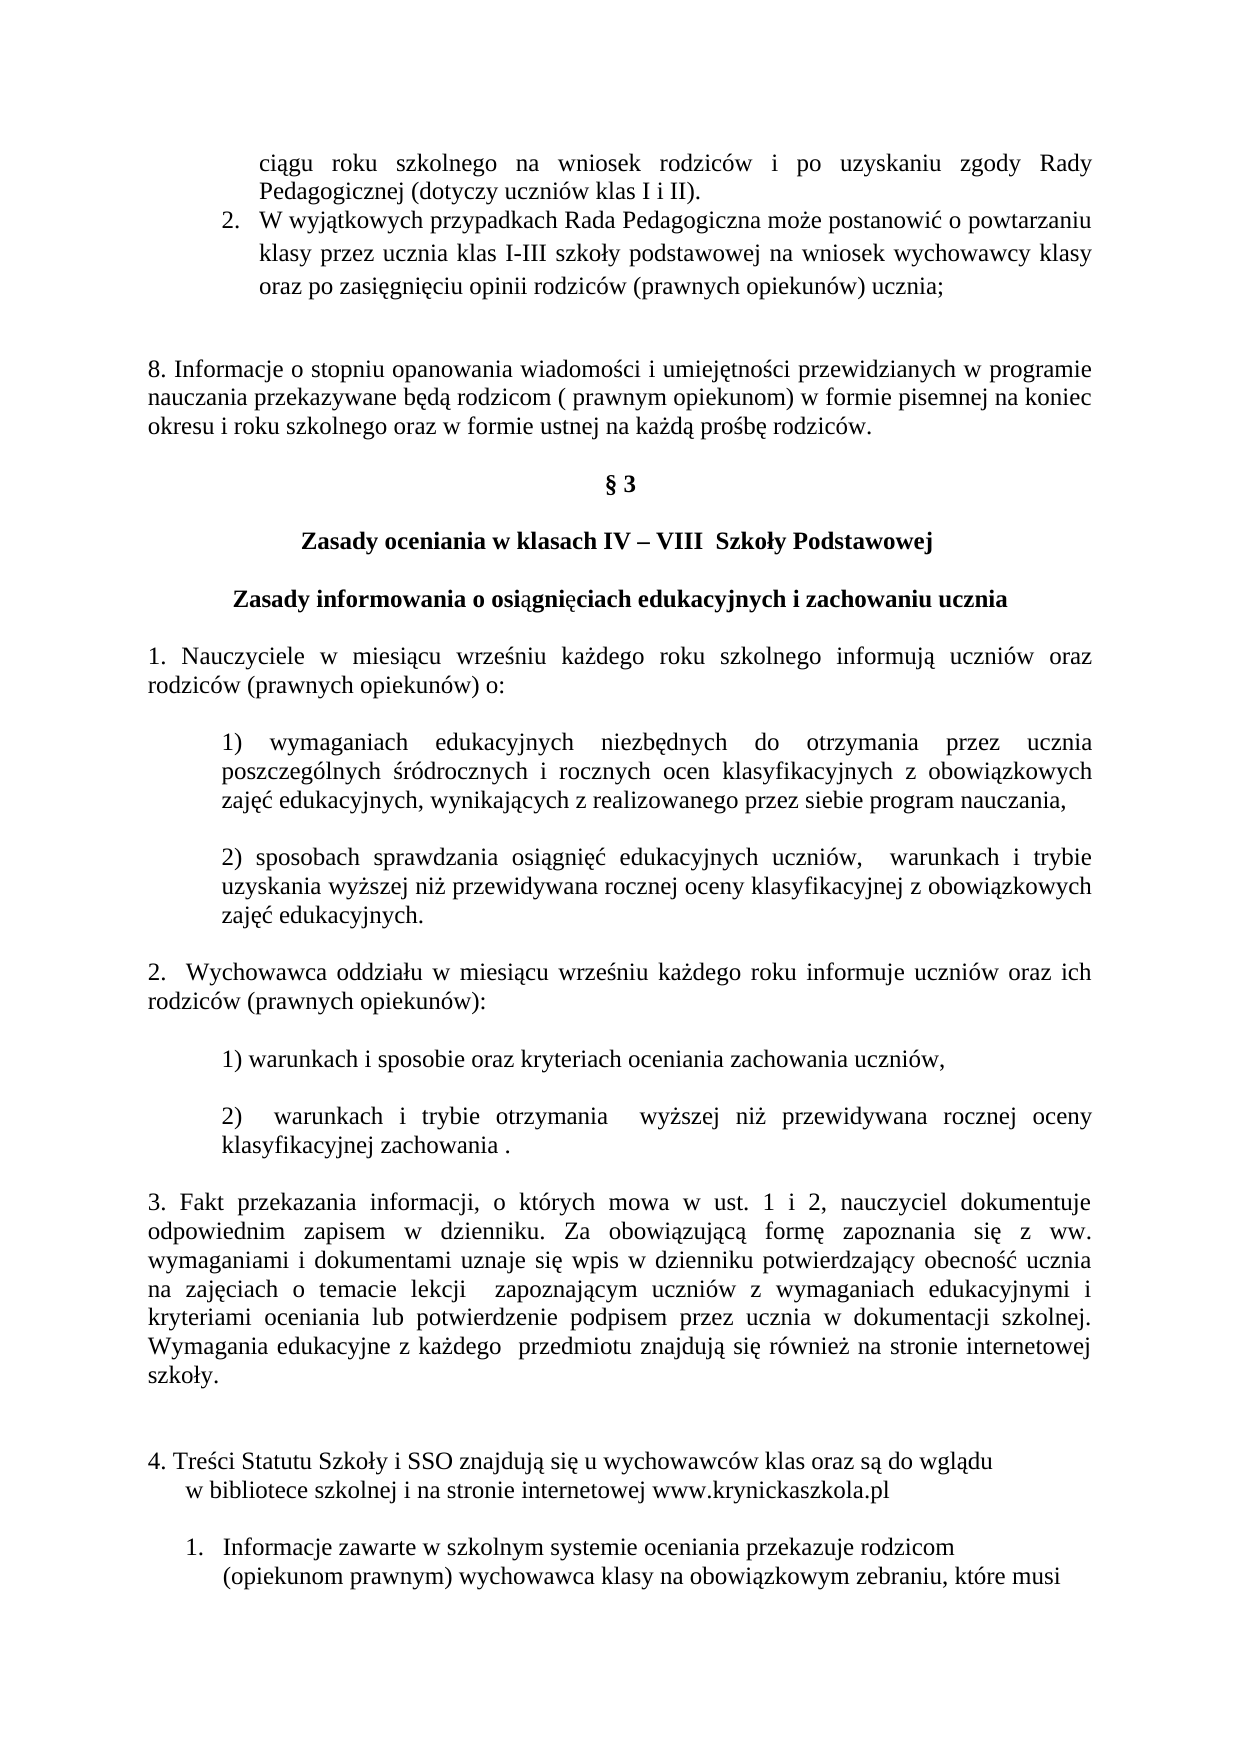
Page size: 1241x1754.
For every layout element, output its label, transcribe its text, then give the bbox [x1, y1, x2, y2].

text 3. Fakt przekazania informacji, o których mowa w ust. 1 i 2, nauczyciel dokumentuje odpowiednim zapisem w dzienniku. Za obowiązującą formę zapoznania się z ww. wymaganiami i dokumentami uznaje się wpis w dzienniku potwierdzający obecność ucznia na zajęciach o temacie lekcji zapoznającym uczniów z wymaganiach edukacyjnymi i kryteriami oceniania lub potwierdzenie podpisem przez ucznia w dokumentacji szkolnej. Wymagania edukacyjne z każdego przedmiotu znajdują się również na stronie internetowej szkoły. [148, 1187, 1093, 1389]
list ciągu roku szkolnego na wniosek rodziców i po uzyskaniu zgody Rady Pedagogicznej (dotyczy uczniów klas I i II). [221, 148, 1093, 205]
text 4. Treści Statutu Szkoły i SSO znajdują się u wychowawców klas oraz są do wglądu [148, 1446, 1093, 1475]
text 1) wymaganiach edukacyjnych niezbędnych do otrzymania przez ucznia poszczególnych śródrocznych i rocznych ocen klasyfikacyjnych z obowiązkowych zajęć edukacyjnych, wynikających z realizowanego przez siebie program nauczania, [221, 727, 1093, 814]
text 1. Informacje zawarte w szkolnym systemie oceniania przekazuje rodzicom [148, 1532, 1093, 1561]
text 2. Wychowawca oddziału w miesiącu wrześniu każdego roku informuje uczniów oraz ich rodziców (prawnych opiekunów): [148, 957, 1093, 1015]
text 2) warunkach i trybie otrzymania wyższej niż przewidywana rocznej oceny klasyfikacyjnej zachowania . [221, 1101, 1093, 1159]
text 2) sposobach sprawdzania osiągnięć edukacyjnych uczniów, warunkach i trybie uzyskania wyższej niż przewidywana rocznej oceny klasyfikacyjnej z obowiązkowych zajęć edukacyjnych. [221, 842, 1093, 929]
text (opiekunom prawnym) wychowawca klasy na obowiązkowym zebraniu, które musi [185, 1561, 1093, 1590]
list W wyjątkowych przypadkach Rada Pedagogiczna może postanowić o powtarzaniu klasy przez ucznia klas I-III szkoły podstawowej na wniosek wychowawcy klasy oraz po zasięgnięciu opinii rodziców (prawnych opiekunów) ucznia; [221, 205, 1093, 300]
text § 3 [148, 469, 1093, 497]
text Zasady oceniania w klasach IV – VIII Szkoły Podstawowej [148, 526, 1093, 555]
text 8. Informacje o stopniu opanowania wiadomości i umiejętności przewidzianych w programie nauczania przekazywane będą rodzicom ( prawnym opiekunom) w formie pisemnej na koniec okresu i roku szkolnego oraz w formie ustnej na każdą prośbę rodziców. [148, 354, 1093, 440]
subtitle Zasady informowania o osiągnięciach edukacyjnych i zachowaniu ucznia [148, 584, 1093, 612]
text 1) warunkach i sposobie oraz kryteriach oceniania zachowania uczniów, [148, 1044, 1093, 1072]
text w bibliotece szkolnej i na stronie internetowej www.krynickaszkola.pl [148, 1475, 1093, 1504]
text 1. Nauczyciele w miesiącu wrześniu każdego roku szkolnego informują uczniów oraz rodziców (prawnych opiekunów) o: [148, 641, 1093, 699]
